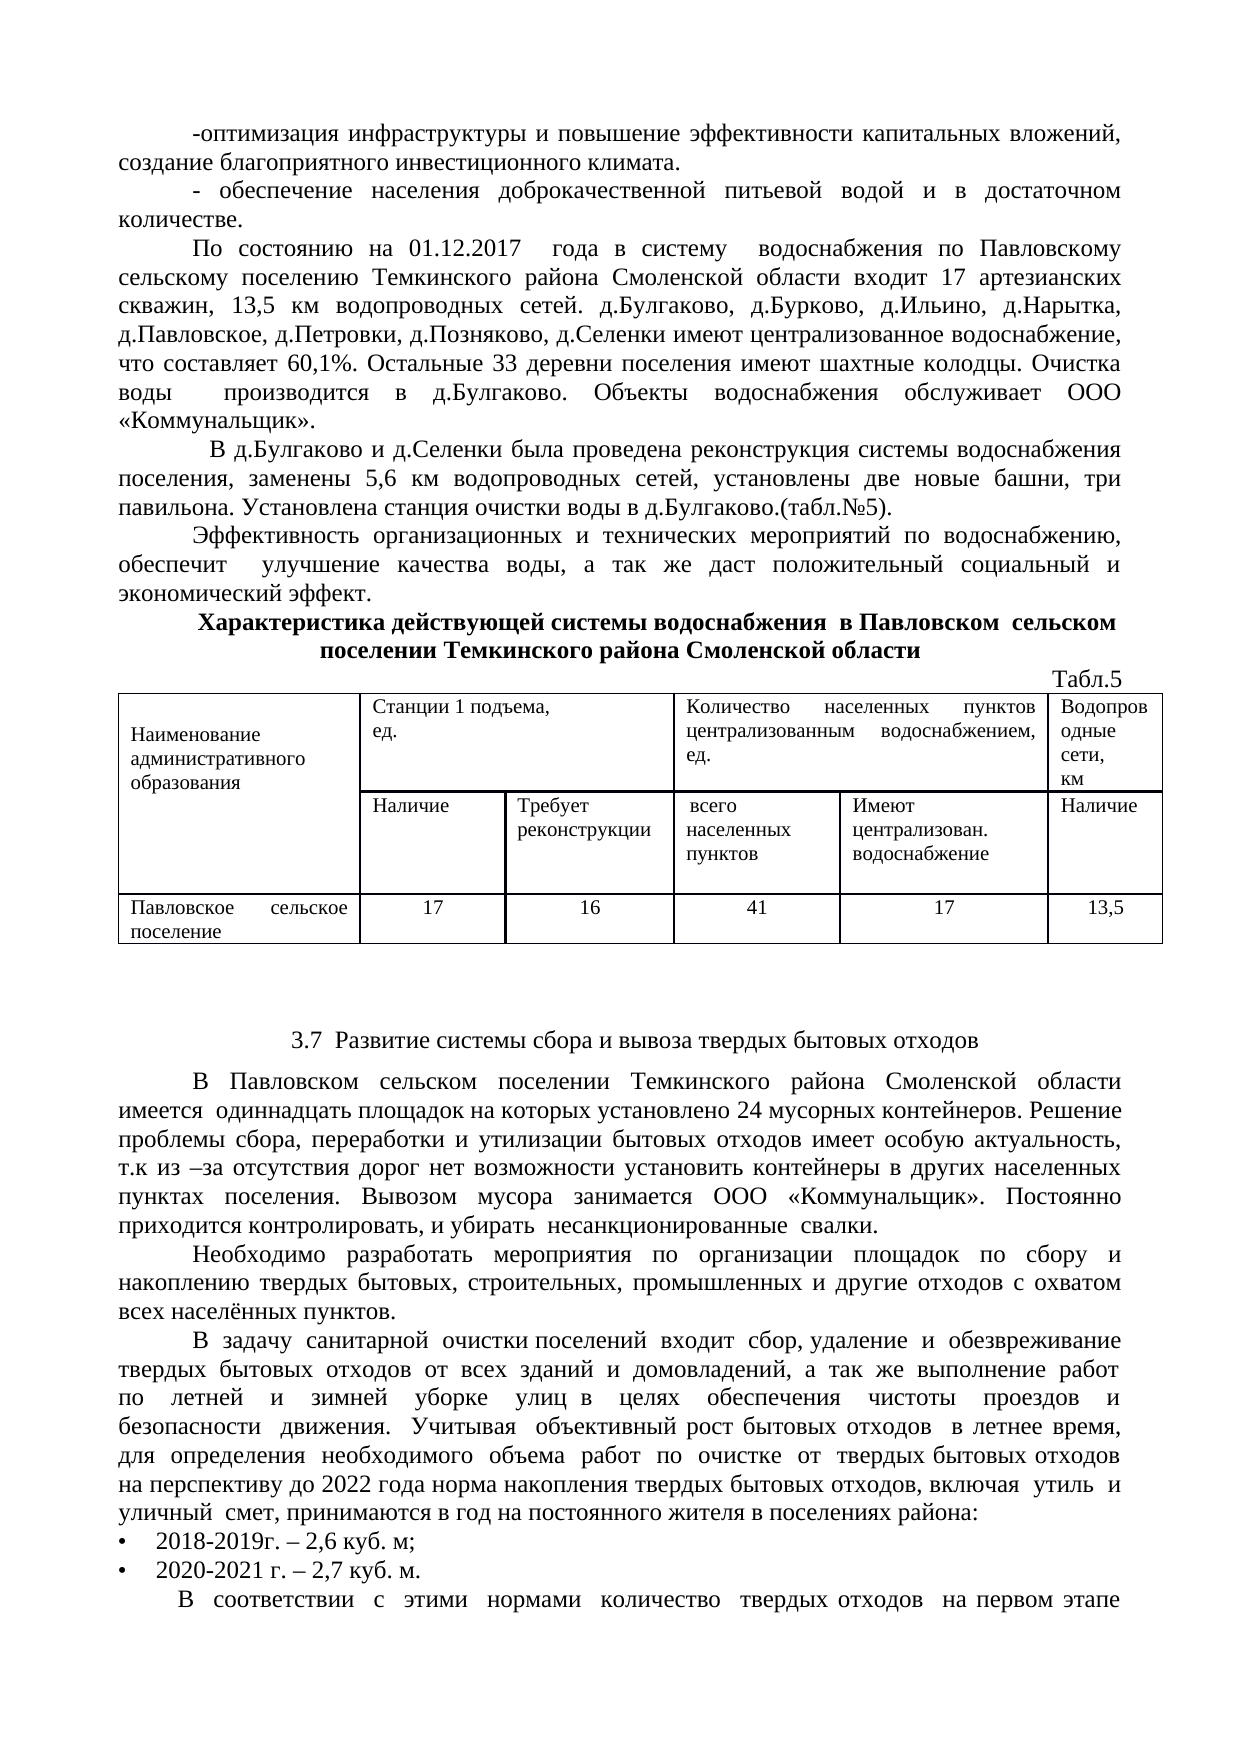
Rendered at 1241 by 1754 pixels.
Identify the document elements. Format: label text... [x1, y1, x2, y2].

text В задачу санитарной очистки поселений входит сбор, удаление и обезвреживание твердых бытовых отходов от всех зданий и домовладений, а так же выполнение работ по летней и зимней уборке улиц в целях обеспечения чистоты проездов и безопасности движения. Учитывая объективный рост бытовых отходов в летнее время, для определения необходимого объема работ по очистке от твердых бытовых отходов на перспективу до 2022 года норма накопления твердых бытовых отходов, включая утиль и уличный смет, принимаются в год на постоянного жителя в поселениях района: [118, 1325, 1122, 1526]
table_cell всего населенных пунктов [675, 793, 839, 893]
text Необходимо разработать мероприятия по организации площадок по сбору и накоплению твердых бытовых, строительных, промышленных и другие отходов с охватом всех населённых пунктов. [118, 1239, 1122, 1325]
text В д.Булгаково и д.Селенки была проведена реконструкция системы водоснабжения поселения, заменены 5,6 км водопроводных сетей, установлены две новые башни, три павильона. Установлена станция очистки воды в д.Булгаково.(табл.№5). [118, 434, 1122, 521]
text - обеспечение населения доброкачественной питьевой водой и в достаточном количестве. [118, 176, 1122, 233]
list 2020-2021 г. – 2,7 куб. м. [81, 1555, 1122, 1584]
table_cell 41 [675, 895, 839, 943]
table_header Станции 1 подъема, ед. [361, 694, 673, 790]
table_cell 17 [361, 895, 504, 943]
text Табл.5 [118, 664, 1122, 693]
text Характеристика действующей системы водоснабжения в Павловском сельском поселении Темкинского района Смоленской области [118, 607, 1122, 664]
table_header Количество населенных пунктов централизованным водоснабжением, ед. [675, 694, 1047, 790]
text -оптимизация инфраструктуры и повышение эффективности капитальных вложений, создание благоприятного инвестиционного климата. [118, 118, 1122, 176]
text В Павловском сельском поселении Темкинского района Смоленской области имеется одиннадцать площадок на которых установлено 24 мусорных контейнеров. Решение проблемы сбора, переработки и утилизации бытовых отходов имеет особую актуальность, т.к из –за отсутствия дорог нет возможности установить контейнеры в других населенных пунктах поселения. Вывозом мусора занимается ООО «Коммунальщик». Постоянно приходится контролировать, и убирать несанкционированные свалки. [118, 1066, 1122, 1239]
text 3.7 Развитие системы сбора и вывоза твердых бытовых отходов [148, 1025, 1122, 1054]
text Эффективность организационных и технических мероприятий по водоснабжению, обеспечит улучшение качества воды, а так же даст положительный социальный и экономический эффект. [118, 521, 1122, 607]
table_cell Наличие [1049, 793, 1162, 893]
text По состоянию на 01.12.2017 года в систему водоснабжения по Павловскому сельскому поселению Темкинского района Смоленской области входит 17 артезианских скважин, 13,5 км водопроводных сетей. д.Булгаково, д.Бурково, д.Ильино, д.Нарытка, д.Павловское, д.Петровки, д.Позняково, д.Селенки имеют централизованное водоснабжение, что составляет 60,1%. Остальные 33 деревни поселения имеют шахтные колодцы. Очистка воды производится в д.Булгаково. Объекты водоснабжения обслуживает ООО «Коммунальщик». [118, 233, 1122, 434]
table_cell 13,5 [1049, 895, 1162, 943]
table_cell Наличие [361, 793, 504, 893]
table_header Водопроводные сети, км [1049, 694, 1162, 790]
table_cell Имеют централизован. водоснабжение [841, 793, 1047, 893]
table_cell 16 [507, 895, 673, 943]
list 2018-2019г. – 2,6 куб. м; [81, 1526, 1122, 1555]
table_cell Павловское сельское поселение [119, 895, 359, 943]
table_cell 17 [841, 895, 1047, 943]
table_cell Требует реконструкции [507, 793, 673, 893]
text В соответствии с этими нормами количество твердых отходов на первом этапе [118, 1584, 1122, 1612]
table_header Наименование административного образования [119, 694, 359, 893]
